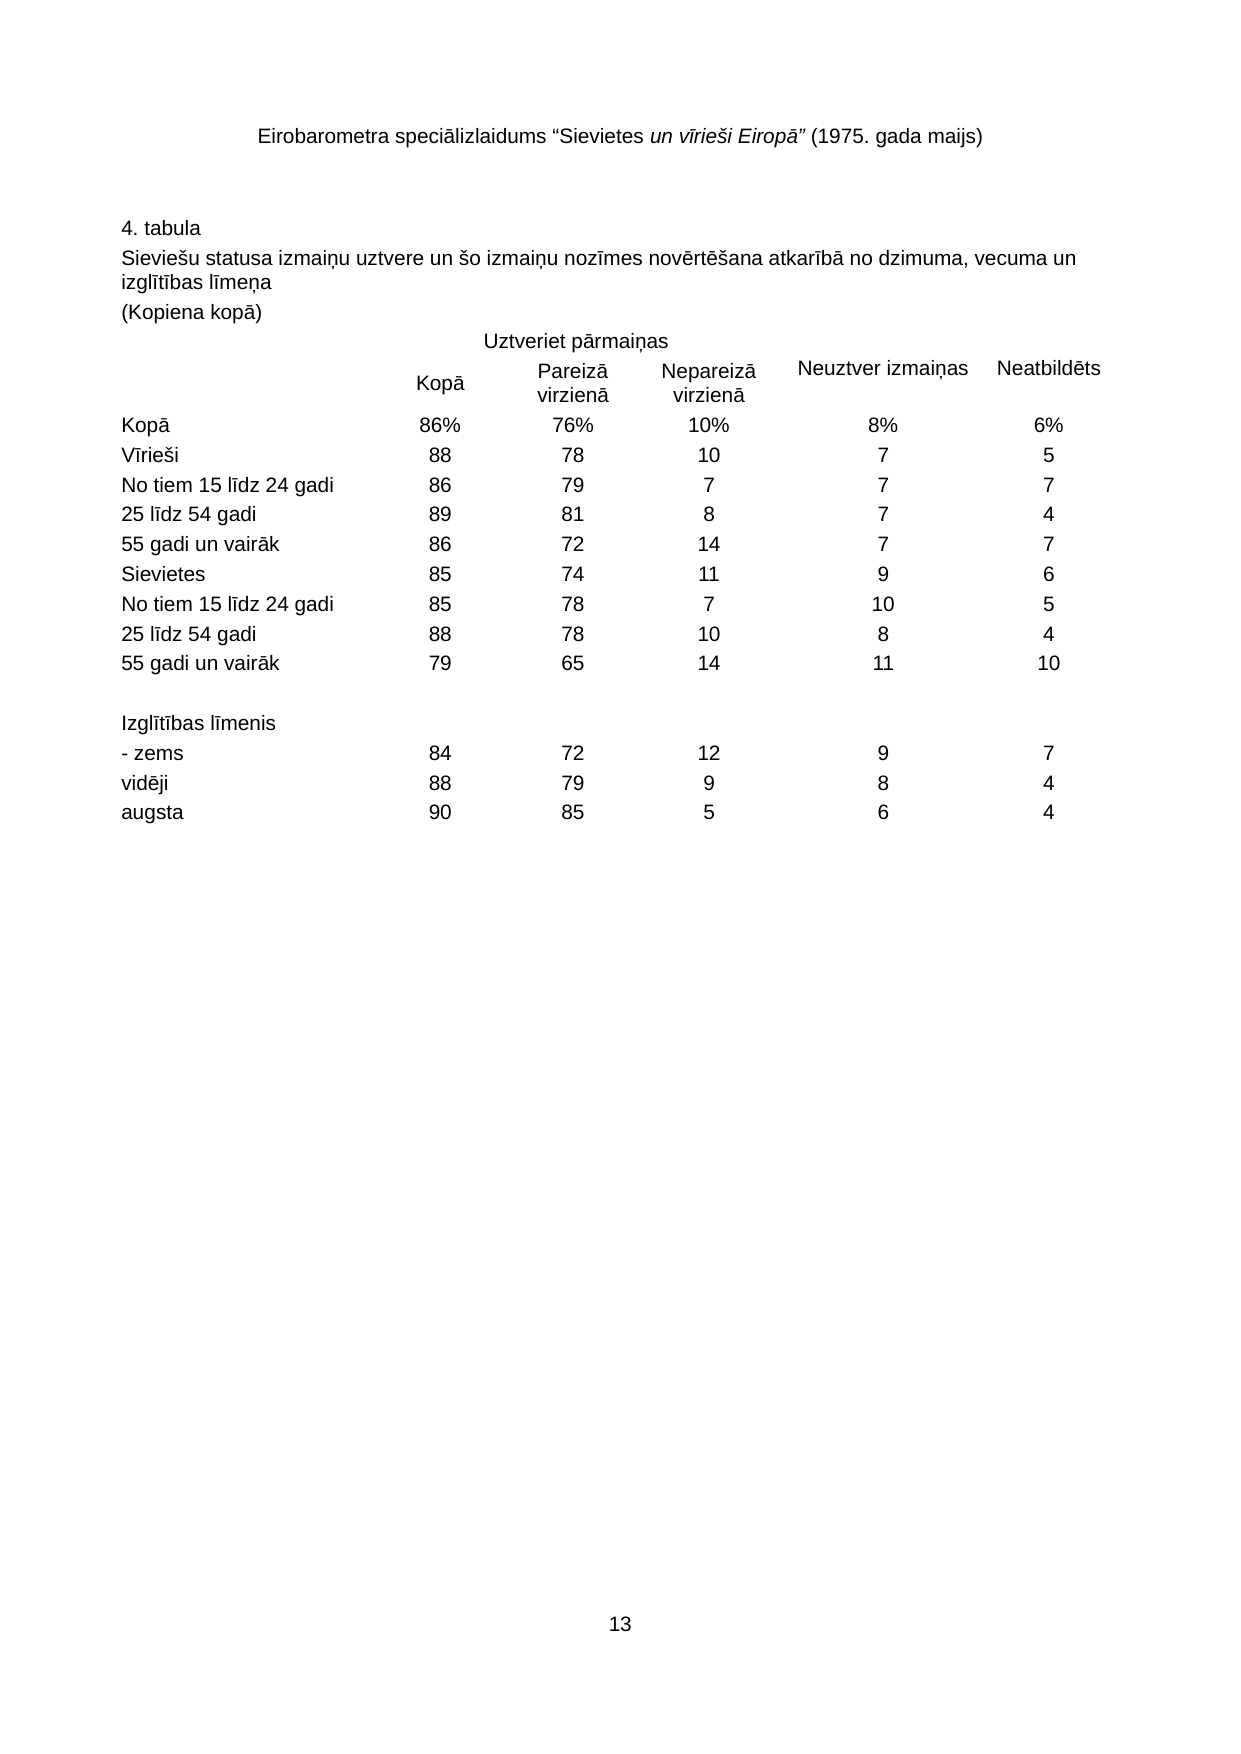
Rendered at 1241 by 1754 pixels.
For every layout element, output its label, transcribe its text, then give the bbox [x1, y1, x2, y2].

table_cell 8 [779, 619, 987, 648]
table_cell Neatbildēts [987, 326, 1110, 410]
table_cell 10 [639, 619, 779, 648]
table_cell 7 [639, 589, 779, 618]
table_cell Nepareizā virzienā [639, 356, 779, 410]
table_cell 14 [639, 529, 779, 559]
table_cell 7 [987, 738, 1110, 767]
table_cell 72 [507, 738, 638, 767]
table_cell 90 [373, 797, 507, 827]
table_cell 25 līdz 54 gadi [118, 499, 373, 529]
table_cell 79 [507, 470, 638, 499]
table_cell 6 [987, 559, 1110, 589]
table_cell [779, 678, 987, 708]
table_cell 88 [373, 619, 507, 648]
table_cell 86% [373, 410, 507, 440]
table_cell augsta [118, 797, 373, 827]
table_cell 55 gadi un vairāk [118, 648, 373, 678]
table_cell 76% [507, 410, 638, 440]
table_cell 9 [639, 768, 779, 797]
table_cell Sieviešu statusa izmaiņu uztvere un šo izmaiņu nozīmes novērtēšana atkarībā no dzimuma, vecuma un izglītības līmeņa [118, 243, 1110, 297]
table_cell Uztveriet pārmaiņas [373, 326, 779, 356]
table_cell Pareizā virzienā [507, 356, 638, 410]
table_cell [507, 708, 638, 738]
table_cell 89 [373, 499, 507, 529]
table_cell 8% [779, 410, 987, 440]
table_cell 88 [373, 768, 507, 797]
table_cell 4 [987, 499, 1110, 529]
table_cell 84 [373, 738, 507, 767]
table_cell 7 [779, 470, 987, 499]
table_cell 65 [507, 648, 638, 678]
table_cell [639, 678, 779, 708]
table_cell 4 [987, 619, 1110, 648]
table_cell No tiem 15 līdz 24 gadi [118, 589, 373, 618]
table_cell [373, 708, 507, 738]
table_cell 85 [373, 559, 507, 589]
table_cell Sievietes [118, 559, 373, 589]
table_cell 4 [987, 768, 1110, 797]
table_cell 11 [639, 559, 779, 589]
table_cell [507, 678, 638, 708]
table_cell 14 [639, 648, 779, 678]
table_cell [639, 708, 779, 738]
table_cell 7 [639, 470, 779, 499]
table_cell 10 [779, 589, 987, 618]
table_cell (Kopiena kopā) [118, 297, 1110, 326]
table_cell 81 [507, 499, 638, 529]
table_cell 12 [639, 738, 779, 767]
table_cell [118, 678, 373, 708]
table_cell 78 [507, 440, 638, 469]
table_cell [118, 356, 373, 410]
table_cell 5 [639, 797, 779, 827]
table_cell 6 [779, 797, 987, 827]
table_cell 8 [639, 499, 779, 529]
table_header 4. tabula [118, 213, 1110, 243]
table_cell 7 [987, 470, 1110, 499]
table_cell 78 [507, 619, 638, 648]
table_cell 85 [507, 797, 638, 827]
table_cell 79 [507, 768, 638, 797]
table_cell No tiem 15 līdz 24 gadi [118, 470, 373, 499]
table_cell 78 [507, 589, 638, 618]
table_cell 86 [373, 529, 507, 559]
table_cell 86 [373, 470, 507, 499]
table_cell 79 [373, 648, 507, 678]
table_cell 5 [987, 589, 1110, 618]
table_cell 5 [987, 440, 1110, 469]
table_cell Kopā [373, 356, 507, 410]
table_cell 10 [639, 440, 779, 469]
table_cell 25 līdz 54 gadi [118, 619, 373, 648]
table_cell 10% [639, 410, 779, 440]
table_cell 4 [987, 797, 1110, 827]
table_cell [373, 678, 507, 708]
table_cell vidēji [118, 768, 373, 797]
table_cell Vīrieši [118, 440, 373, 469]
table_cell 85 [373, 589, 507, 618]
table_cell 9 [779, 559, 987, 589]
table_cell [118, 326, 373, 356]
table_cell 6% [987, 410, 1110, 440]
table_cell [987, 708, 1110, 738]
table_cell 7 [779, 529, 987, 559]
table_cell Izglītības līmenis [118, 708, 373, 738]
table_cell 9 [779, 738, 987, 767]
table_cell 88 [373, 440, 507, 469]
table_cell 10 [987, 648, 1110, 678]
table_cell [987, 678, 1110, 708]
table_cell Kopā [118, 410, 373, 440]
table_cell 72 [507, 529, 638, 559]
table_cell - zems [118, 738, 373, 767]
table_cell 7 [987, 529, 1110, 559]
table_cell 55 gadi un vairāk [118, 529, 373, 559]
table_cell 74 [507, 559, 638, 589]
table_cell 7 [779, 499, 987, 529]
table_cell Neuztver izmaiņas [779, 326, 987, 410]
table_cell 7 [779, 440, 987, 469]
table_cell 11 [779, 648, 987, 678]
table_cell [779, 708, 987, 738]
table_cell 8 [779, 768, 987, 797]
